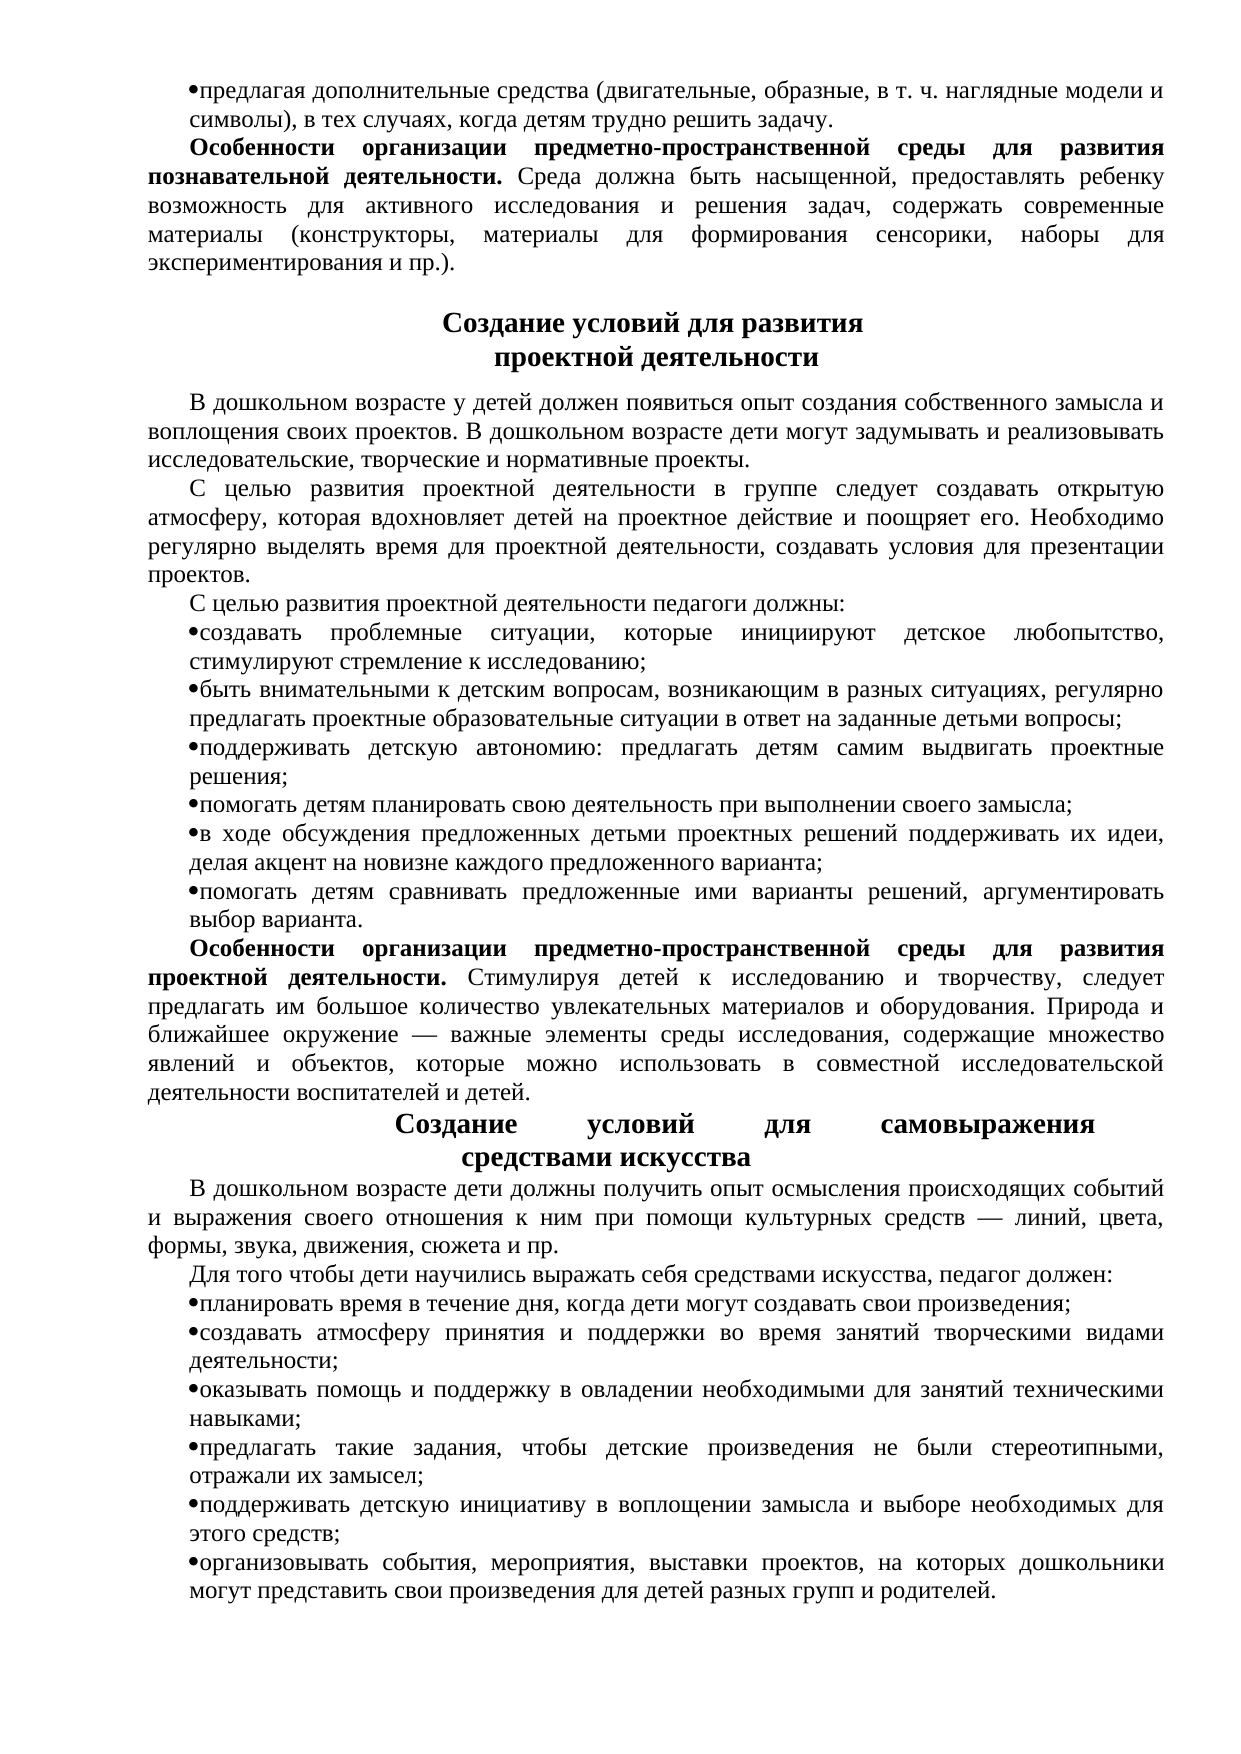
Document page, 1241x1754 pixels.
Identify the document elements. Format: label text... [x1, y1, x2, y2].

text поддерживать детскую инициативу в воплощении замысла и выборе необходимых для этого средств; [189, 1489, 1165, 1547]
text планировать время в течение дня, когда дети могут создавать свои произведения; [189, 1288, 1165, 1317]
text помогать детям сравнивать предложенные ими варианты решений, аргументировать выбор варианта. [189, 876, 1165, 933]
text С целью развития проектной деятельности педагоги должны: [148, 588, 1165, 617]
text оказывать помощь и поддержку в овладении необходимыми для занятий техническими навыками; [189, 1374, 1165, 1432]
text Особенности организации предметно-пространственной среды для развития проектной деятельности. Стимулируя детей к исследованию и творчеству, следует предлагать им большое количество увлекательных материалов и оборудования. Природа и ближайшее окружение — важные элементы среды исследования, содержащие множество явлений и объектов, которые можно использовать в совместной исследовательской деятельности воспитателей и детей. [148, 933, 1165, 1106]
text помогать детям планировать свою деятельность при выполнении своего замысла; [189, 789, 1165, 818]
text Особенности организации предметно-пространственной среды для развития познавательной деятельности. Среда должна быть насыщенной, предоставлять ребенку возможность для активного исследования и решения задач, содержать современные материалы (конструкторы, материалы для формирования сенсорики, наборы для экспериментирования и пр.). [148, 132, 1165, 276]
text в ходе обсуждения предложенных детьми проектных решений поддерживать их идеи, делая акцент на новизне каждого предложенного варианта; [189, 818, 1165, 876]
text Для того чтобы дети научились выражать себя средствами искусства, педагог должен: [148, 1259, 1165, 1288]
text Создание условий для самовыражения средствами искусства [148, 1106, 1165, 1173]
text С целью развития проектной деятельности в группе следует создавать открытую атмосферу, которая вдохновляет детей на проектное действие и поощряет его. Необходимо регулярно выделять время для проектной деятельности, создавать условия для презентации проектов. [148, 473, 1165, 588]
text В дошкольном возрасте у детей должен появиться опыт создания собственного замысла и воплощения своих проектов. В дошкольном возрасте дети могут задумывать и реализовывать исследовательские, творческие и нормативные проекты. [148, 387, 1165, 473]
text создавать атмосферу принятия и поддержки во время занятий творческими видами деятельности; [189, 1317, 1165, 1374]
text В дошкольном возрасте дети должны получить опыт осмысления происходящих событий и выражения своего отношения к ним при помощи культурных средств — линий, цвета, формы, звука, движения, сюжета и пр. [148, 1173, 1165, 1259]
text организовывать события, мероприятия, выставки проектов, на которых дошкольники могут представить свои произведения для детей разных групп и родителей. [189, 1547, 1165, 1604]
text поддерживать детскую автономию: предлагать детям самим выдвигать проектные решения; [189, 732, 1165, 789]
text Создание условий для развития проектной деятельности [148, 305, 1165, 372]
text быть внимательными к детским вопросам, возникающим в разных ситуациях, регулярно предлагать проектные образовательные ситуации в ответ на заданные детьми вопросы; [189, 674, 1165, 732]
text создавать проблемные ситуации, которые инициируют детское любопытство, стимулируют стремление к исследованию; [189, 617, 1165, 674]
text предлагая дополнительные средства (двигательные, образные, в т. ч. наглядные модели и символы), в тех случаях, когда детям трудно решить задачу. [189, 75, 1165, 132]
text предлагать такие задания, чтобы детские произведения не были стереотипными, отражали их замысел; [189, 1432, 1165, 1489]
